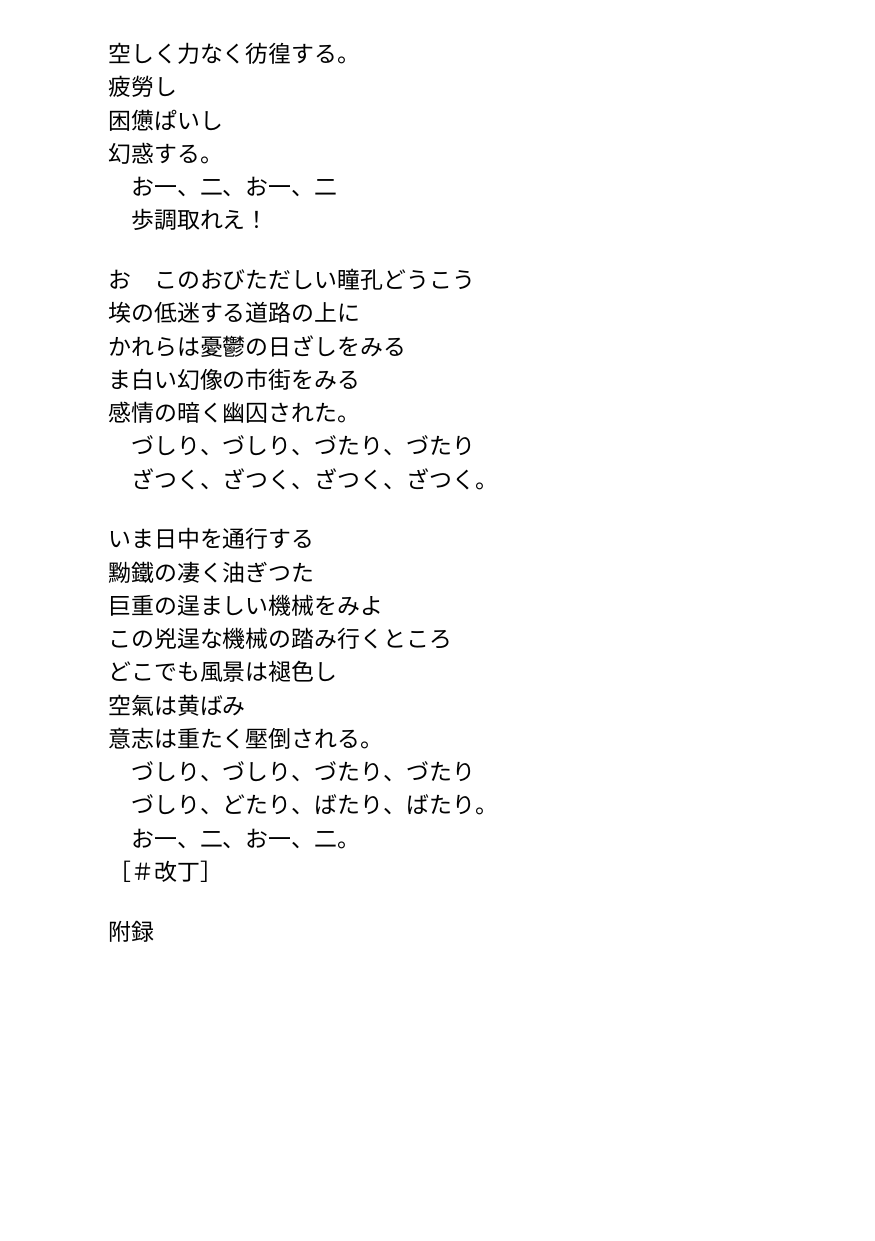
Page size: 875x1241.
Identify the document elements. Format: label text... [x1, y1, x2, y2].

text お このおびただしい瞳孔どうこう [72, 262, 802, 295]
text 意志は重たく壓倒される。 [72, 721, 802, 754]
text 埃の低迷する道路の上に [72, 295, 802, 328]
text かれらは憂鬱の日ざしをみる [72, 328, 802, 362]
text づしり、づしり、づたり、づたり [72, 428, 802, 461]
text づしり、づしり、づたり、づたり [72, 754, 802, 787]
text 附録 [72, 913, 802, 947]
text ［＃改丁］ [72, 854, 802, 887]
text どこでも風景は褪色し [72, 654, 802, 687]
text 疲勞し [72, 69, 802, 102]
text 歩調取れえ！ [72, 202, 802, 235]
text づしり、どたり、ばたり、ばたり。 [72, 787, 802, 820]
text 困憊ぱいし [72, 102, 802, 136]
text お一、二、お一、二。 [72, 820, 802, 854]
text 幻惑する。 [72, 136, 802, 169]
text お一、二、お一、二 [72, 169, 802, 202]
text ま白い幻像の市街をみる [72, 362, 802, 395]
text いま日中を通行する [72, 521, 802, 554]
text 巨重の逞ましい機械をみよ [72, 588, 802, 621]
text 空氣は黄ばみ [72, 687, 802, 721]
text 感情の暗く幽囚された。 [72, 395, 802, 428]
text 黝鐵の凄く油ぎつた [72, 554, 802, 588]
text この兇逞な機械の踏み行くところ [72, 621, 802, 654]
text 空しく力なく彷徨する。 [72, 36, 802, 69]
text ざつく、ざつく、ざつく、ざつく。 [72, 461, 802, 495]
